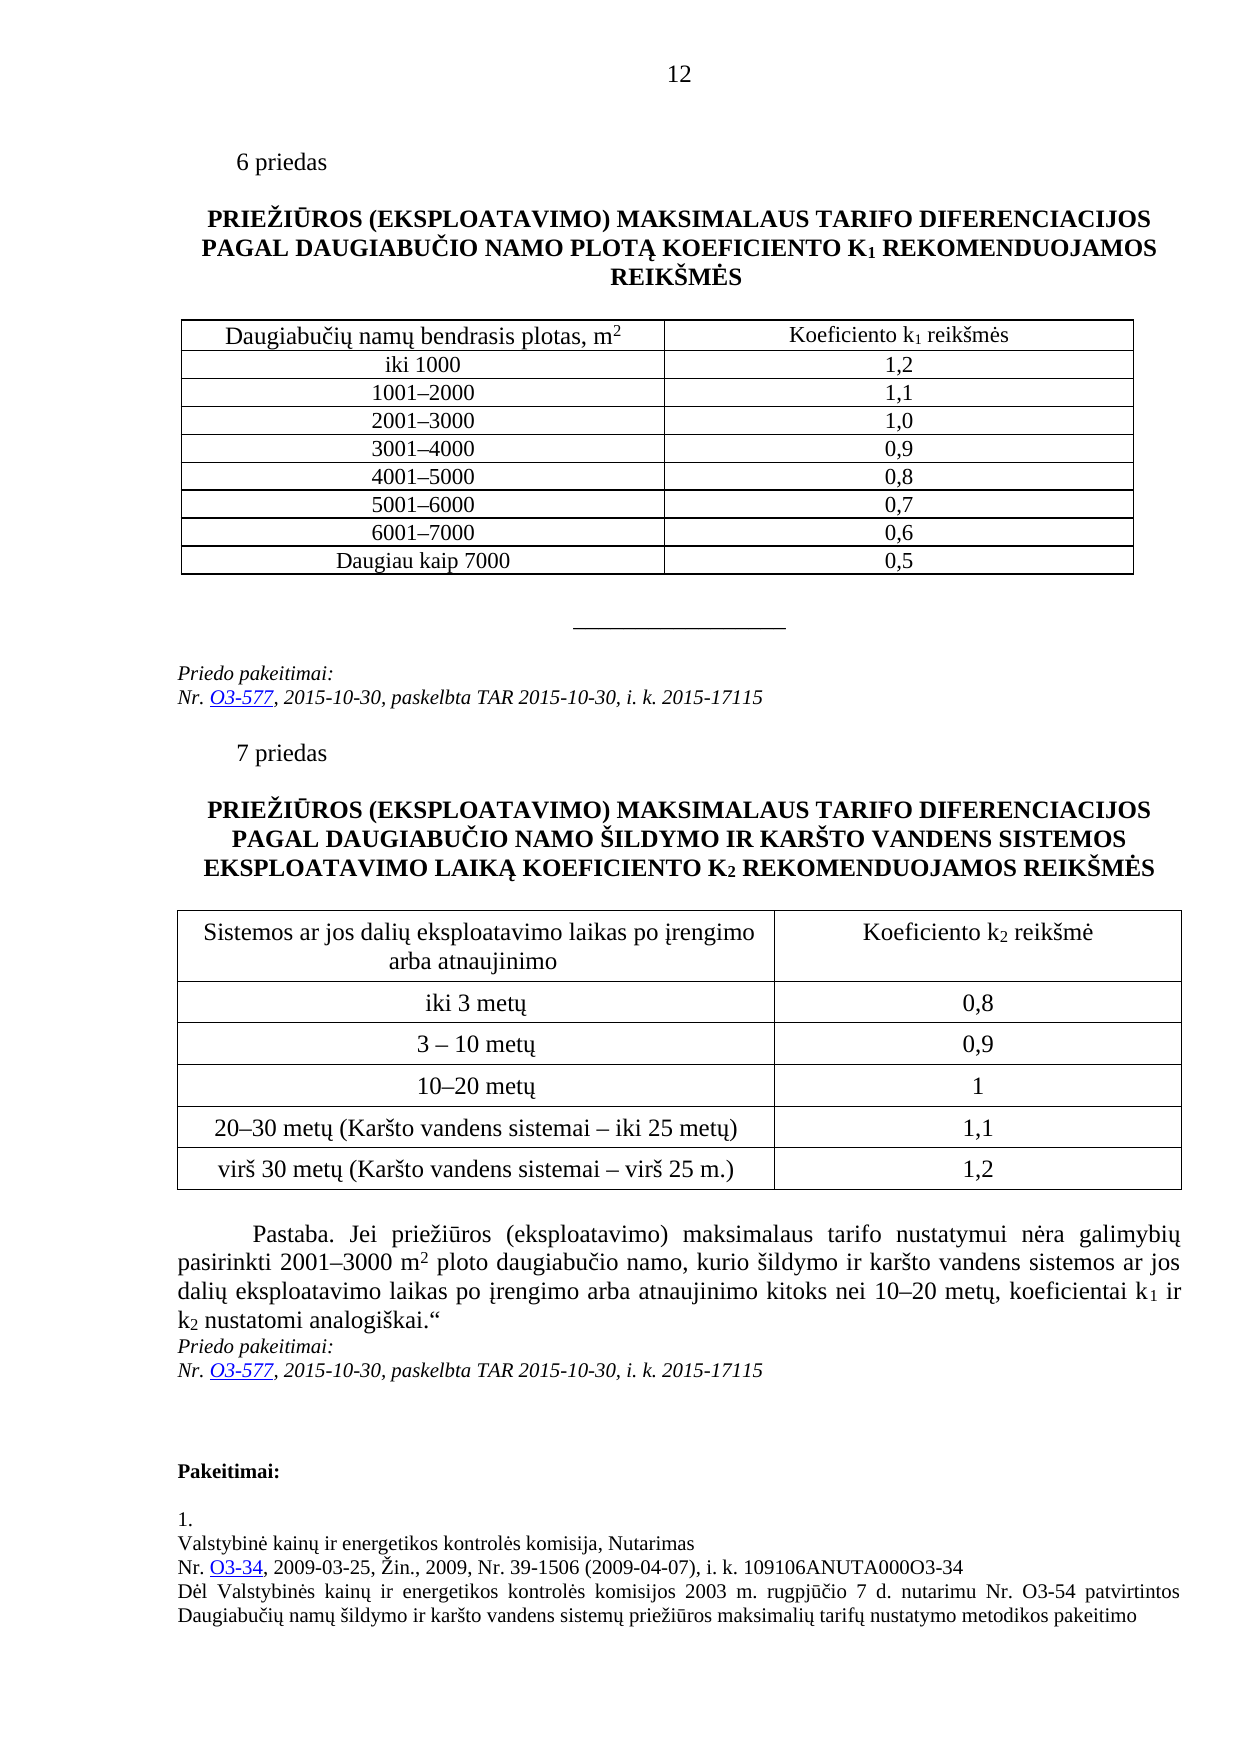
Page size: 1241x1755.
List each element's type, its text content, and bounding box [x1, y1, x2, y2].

table_cell Daugiau kaip 7000 [182, 547, 664, 573]
table_cell 0,5 [665, 547, 1133, 573]
table_cell 0,8 [665, 463, 1133, 489]
table_header Sistemos ar jos dalių eksploatavimo laikas po įrengimo arba atnaujinimo [178, 911, 774, 981]
table_cell 1,2 [775, 1148, 1181, 1189]
table_header Koeficiento k2 reikšmė [775, 911, 1181, 981]
text Priedo pakeitimai: [177, 661, 1181, 685]
table_cell 20–30 metų (Karšto vandens sistemai – iki 25 metų) [178, 1107, 774, 1147]
table_cell 0,6 [665, 519, 1133, 545]
text Dėl Valstybinės kainų ir energetikos kontrolės komisijos 2003 m. rugpjūčio 7 d. nutarimu Nr. O3-54 patvirtintos Daugiabučių namų šildymo ir karšto vandens sistemų priežiūros maksimalių tarifų nustatymo metodikos pakeitimo [177, 1579, 1181, 1627]
table_cell 5001–6000 [182, 491, 664, 517]
table_cell 0,7 [665, 491, 1133, 517]
text PRIEŽIŪROS (EKSPLOATAVIMO) MAKSIMALAUS TARIFO DIFERENCIACIJOS PAGAL DAUGIABUČIO NAMO PLOTĄ KOEFICIENTO K1 REKOMENDUOJAMOS REIKŠMĖS [177, 204, 1181, 291]
text Nr. O3-577, 2015-10-30, paskelbta TAR 2015-10-30, i. k. 2015-17115 [177, 685, 1181, 709]
table_cell iki 1000 [182, 351, 664, 378]
table_cell 4001–5000 [182, 463, 664, 489]
text 1. [177, 1507, 1181, 1531]
text Valstybinė kainų ir energetikos kontrolės komisija, Nutarimas [177, 1531, 1181, 1555]
text Nr. O3-577, 2015-10-30, paskelbta TAR 2015-10-30, i. k. 2015-17115 [177, 1358, 1181, 1382]
table_cell 3 – 10 metų [178, 1023, 774, 1064]
table_cell 1,1 [775, 1107, 1181, 1147]
text Pastaba. Jei priežiūros (eksploatavimo) maksimalaus tarifo nustatymui nėra galimybių pasirinkti 2001–3000 m2 ploto daugiabučio namo, kurio šildymo ir karšto vandens sistemos ar jos dalių eksploatavimo laikas po įrengimo arba atnaujinimo kitoks nei 10–20 metų, koeficientai k1 ir k2 nustatomi analogiškai.“ [177, 1219, 1181, 1334]
table_cell 1,0 [665, 407, 1133, 433]
table_cell virš 30 metų (Karšto vandens sistemai – virš 25 m.) [178, 1148, 774, 1189]
table_cell 10–20 metų [178, 1065, 774, 1106]
text 7 priedas [177, 738, 1181, 766]
table_cell 0,8 [775, 982, 1181, 1022]
table_cell 2001–3000 [182, 407, 664, 433]
text _________________ [177, 603, 1181, 632]
table_cell 6001–7000 [182, 519, 664, 545]
table_cell 1,2 [665, 351, 1133, 378]
text PRIEŽIŪROS (EKSPLOATAVIMO) MAKSIMALAUS TARIFO DIFERENCIACIJOS PAGAL DAUGIABUČIO NAMO ŠILDYMO IR KARŠTO VANDENS SISTEMOS EKSPLOATAVIMO LAIKĄ KOEFICIENTO K2 REKOMENDUOJAMOS REIKŠMĖS [177, 795, 1181, 881]
text Pakeitimai: [177, 1459, 1181, 1483]
table_cell 0,9 [665, 435, 1133, 461]
table_cell 1 [775, 1065, 1181, 1106]
table_cell 0,9 [775, 1023, 1181, 1064]
table_cell 1,1 [665, 379, 1133, 406]
table_cell 3001–4000 [182, 435, 664, 461]
table_header Daugiabučių namų bendrasis plotas, m2 [182, 321, 664, 350]
text Nr. O3-34, 2009-03-25, Žin., 2009, Nr. 39-1506 (2009-04-07), i. k. 109106ANUTA000O3-34 [177, 1555, 1181, 1579]
text 6 priedas [236, 147, 1181, 176]
table_cell iki 3 metų [178, 982, 774, 1022]
table_cell 1001–2000 [182, 379, 664, 406]
text Priedo pakeitimai: [177, 1334, 1181, 1358]
table_header Koeficiento k1 reikšmės [665, 321, 1133, 350]
